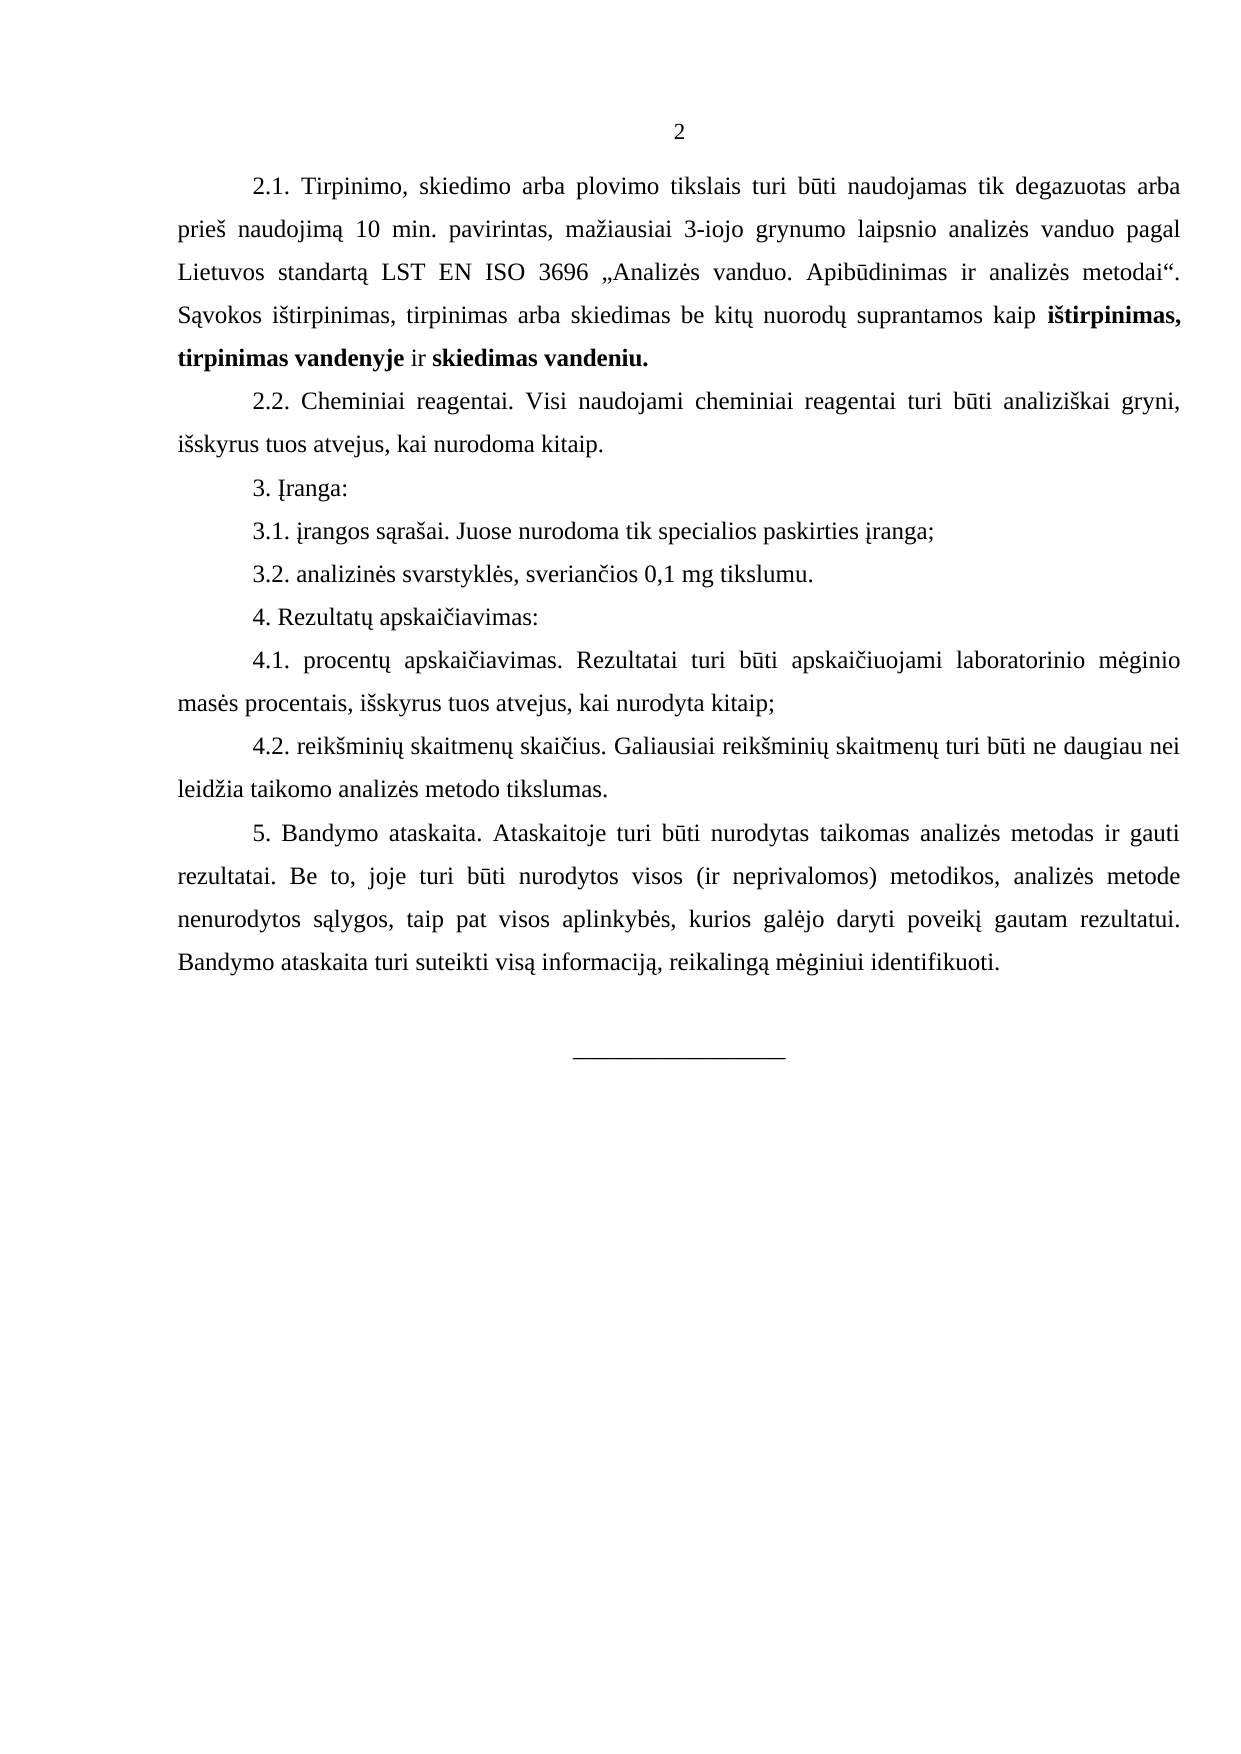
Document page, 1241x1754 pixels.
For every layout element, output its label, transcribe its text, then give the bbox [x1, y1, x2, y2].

text 2.1. Tirpinimo, skiedimo arba plovimo tikslais turi būti naudojamas tik degazuotas arba prieš naudojimą 10 min. pavirintas, mažiausiai 3-iojo grynumo laipsnio analizės vanduo pagal Lietuvos standartą LST EN ISO 3696 „Analizės vanduo. Apibūdinimas ir analizės metodai“. Sąvokos ištirpinimas, tirpinimas arba skiedimas be kitų nuorodų suprantamos kaip ištirpinimas, tirpinimas vandenyje ir skiedimas vandeniu. [177, 171, 1181, 372]
text 4. Rezultatų apskaičiavimas: [177, 602, 1181, 631]
text 5. Bandymo ataskaita. Ataskaitoje turi būti nurodytas taikomas analizės metodas ir gauti rezultatai. Be to, joje turi būti nurodytos visos (ir neprivalomos) metodikos, analizės metode nenurodytos sąlygos, taip pat visos aplinkybės, kurios galėjo daryti poveikį gautam rezultatui. Bandymo ataskaita turi suteikti visą informaciją, reikalingą mėginiui identifikuoti. [177, 818, 1181, 976]
text 2.2. Cheminiai reagentai. Visi naudojami cheminiai reagentai turi būti analiziškai gryni, išskyrus tuos atvejus, kai nurodoma kitaip. [177, 386, 1181, 458]
text 3.1. įrangos sąrašai. Juose nurodoma tik specialios paskirties įranga; [177, 516, 1181, 544]
text 3. Įranga: [177, 473, 1181, 501]
text 3.2. analizinės svarstyklės, sveriančios 0,1 mg tikslumu. [177, 559, 1181, 588]
text _________________ [177, 1033, 1181, 1062]
text 4.1. procentų apskaičiavimas. Rezultatai turi būti apskaičiuojami laboratorinio mėginio masės procentais, išskyrus tuos atvejus, kai nurodyta kitaip; [177, 645, 1181, 717]
text 4.2. reikšminių skaitmenų skaičius. Galiausiai reikšminių skaitmenų turi būti ne daugiau nei leidžia taikomo analizės metodo tikslumas. [177, 731, 1181, 803]
